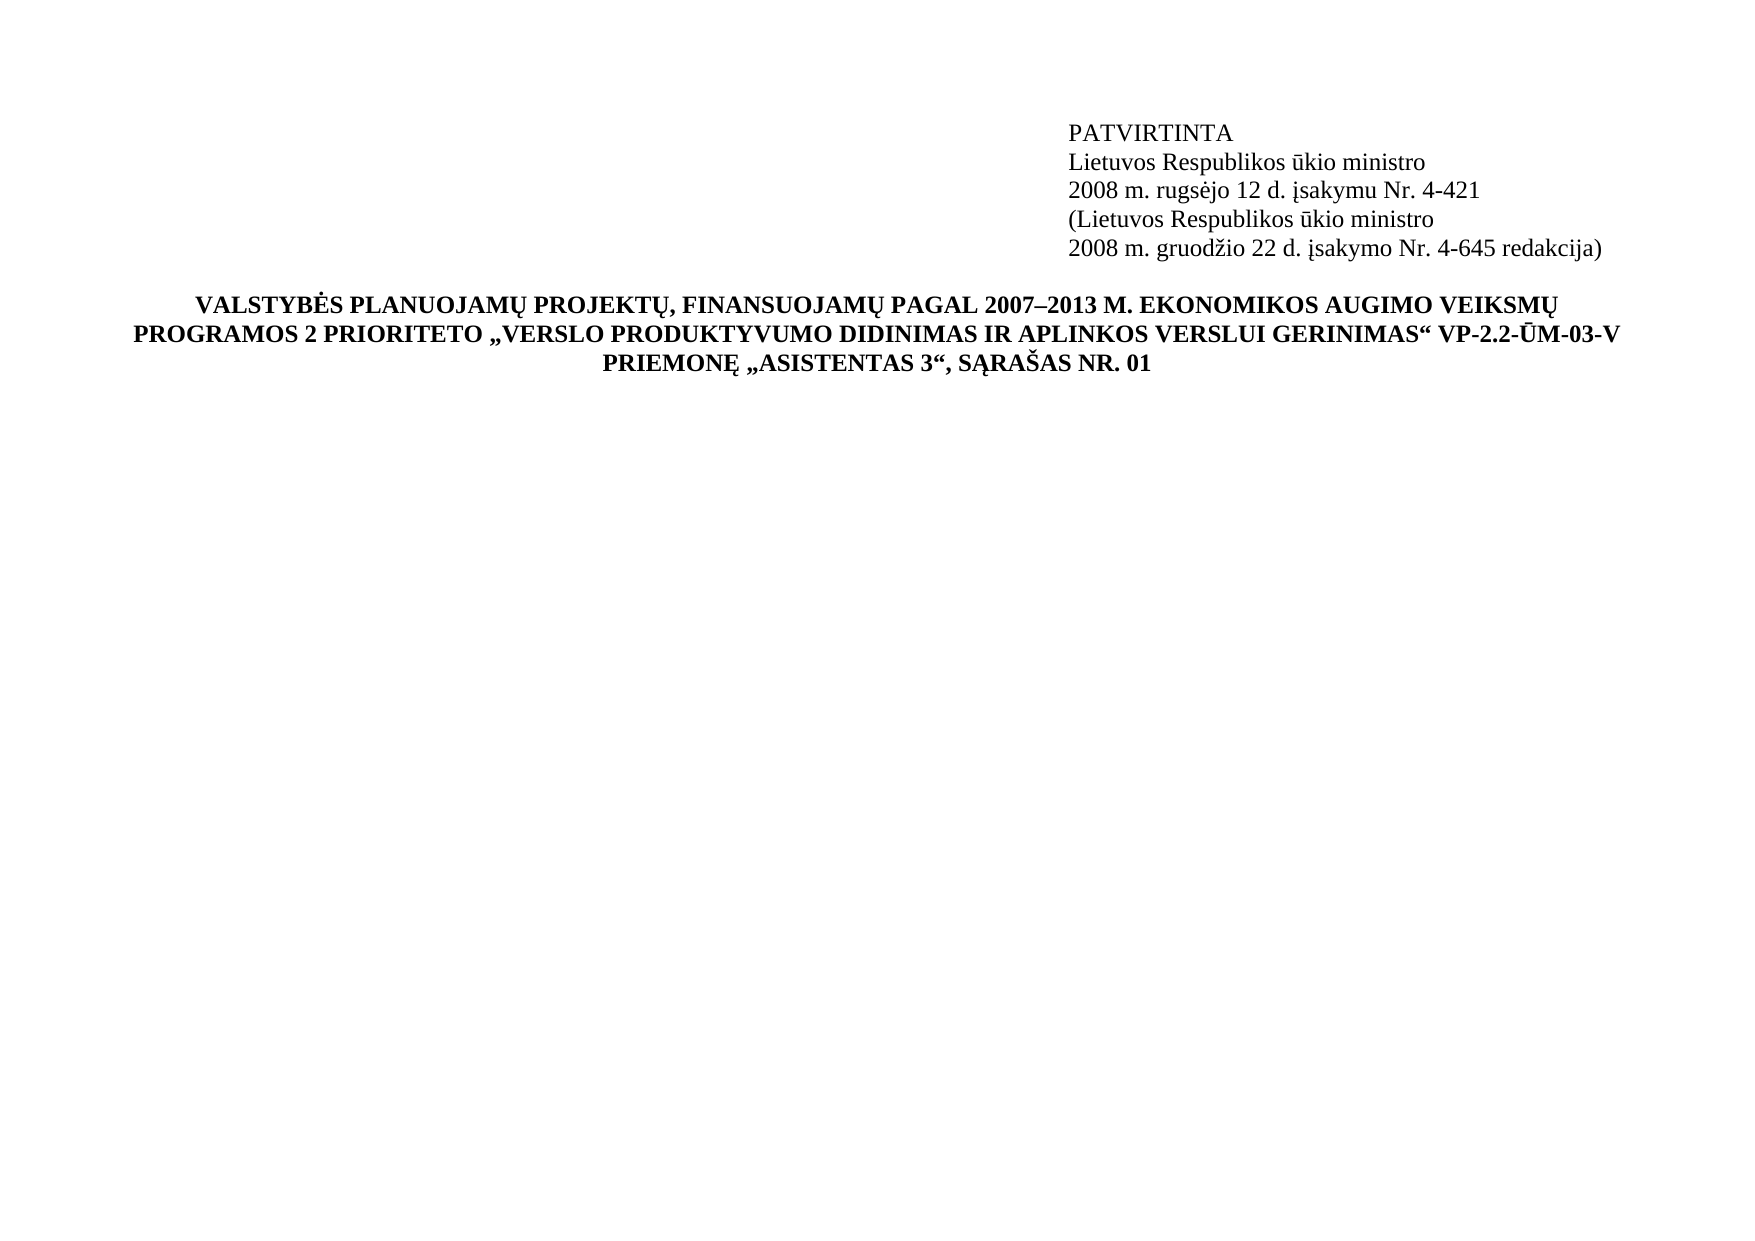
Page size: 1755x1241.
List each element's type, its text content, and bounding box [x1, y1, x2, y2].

text Lietuvos Respublikos ūkio ministro [1068, 147, 1636, 176]
text (Lietuvos Respublikos ūkio ministro [1068, 204, 1636, 233]
text 2008 m. rugsėjo 12 d. įsakymu Nr. 4-421 [1068, 176, 1636, 204]
text 2008 m. gruodžio 22 d. įsakymo Nr. 4-645 redakcija) [1068, 233, 1636, 262]
text VALSTYBĖS PLANUOJAMŲ PROJEKTŲ, FINANSUOJAMŲ PAGAL 2007–2013 M. EKONOMIKOS AUGIMO VEIKSMŲ PROGRAMOS 2 PRIORITETO „VERSLO PRODUKTYVUMO DIDINIMAS IR APLINKOS VERSLUI GERINIMAS“ VP-2.2-ŪM-03-V PRIEMONĘ „ASISTENTAS 3“, SĄRAŠAS NR. 01 [118, 291, 1636, 377]
text PATVIRTINTA [1068, 118, 1636, 147]
